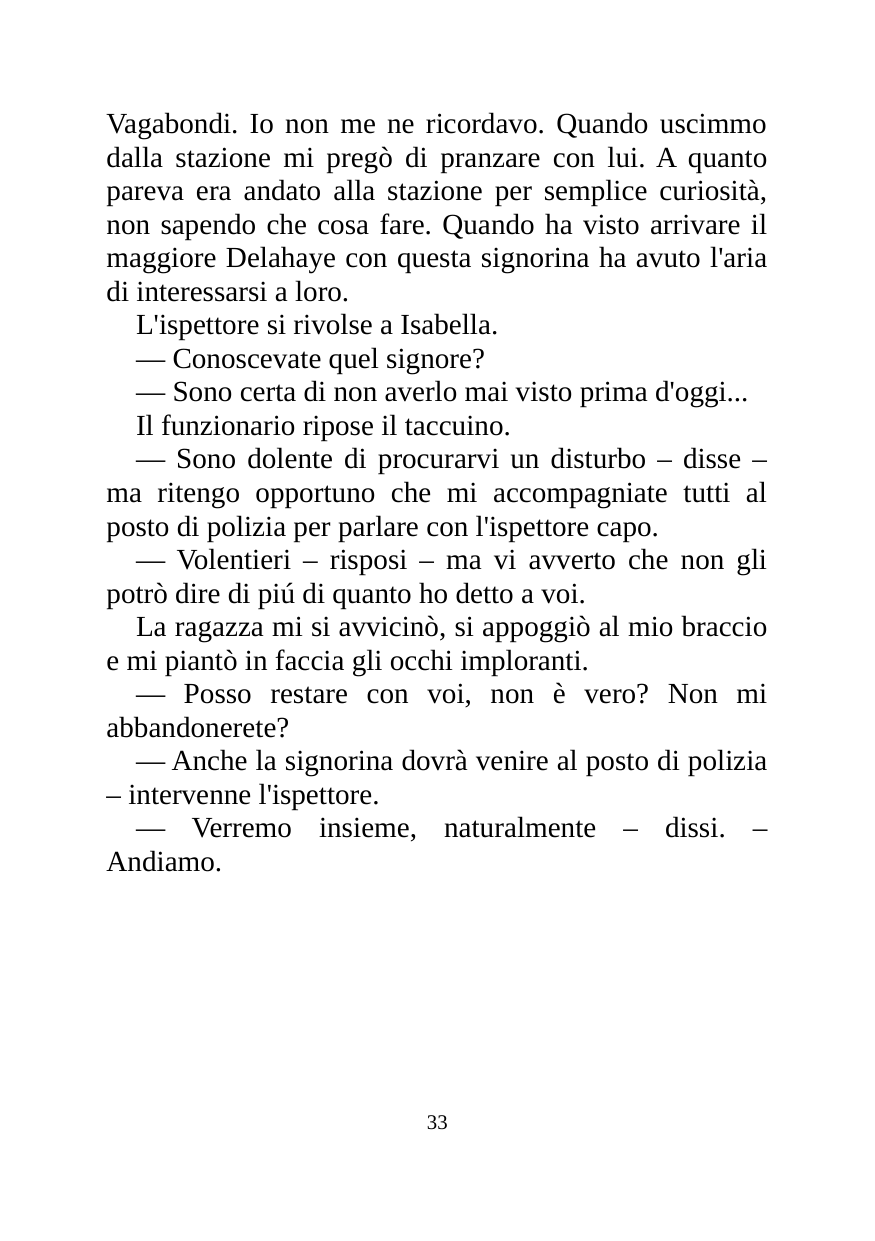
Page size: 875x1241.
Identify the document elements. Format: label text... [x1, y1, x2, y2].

text — Anche la signorina dovrà venire al posto di polizia – intervenne l'ispettore. [106, 743, 768, 811]
text Vagabondi. Io non me ne ricordavo. Quando uscimmo dalla stazione mi pregò di pranzare con lui. A quanto pareva era andato alla stazione per semplice curiosità, non sapendo che cosa fare. Quando ha visto arrivare il maggiore Delahaye con questa signorina ha avuto l'aria di interessarsi a loro. [106, 106, 768, 307]
text — Posso restare con voi, non è vero? Non mi abbandonerete? [106, 676, 768, 743]
text — Conoscevate quel signore? [106, 341, 768, 374]
text La ragazza mi si avvicinò, si appoggiò al mio braccio e mi piantò in faccia gli occhi imploranti. [106, 609, 768, 676]
text L'ispettore si rivolse a Isabella. [106, 307, 768, 341]
text — Sono dolente di procurarvi un disturbo – disse – ma ritengo opportuno che mi accompagniate tutti al posto di polizia per parlare con l'ispettore capo. [106, 442, 768, 542]
text — Sono certa di non averlo mai visto prima d'oggi... [106, 374, 768, 408]
text — Verremo insieme, naturalmente – dissi. – Andiamo. [106, 811, 768, 878]
text Il funzionario ripose il taccuino. [106, 408, 768, 442]
text — Volentieri – risposi – ma vi avverto che non gli potrò dire di piú di quanto ho detto a voi. [106, 542, 768, 609]
